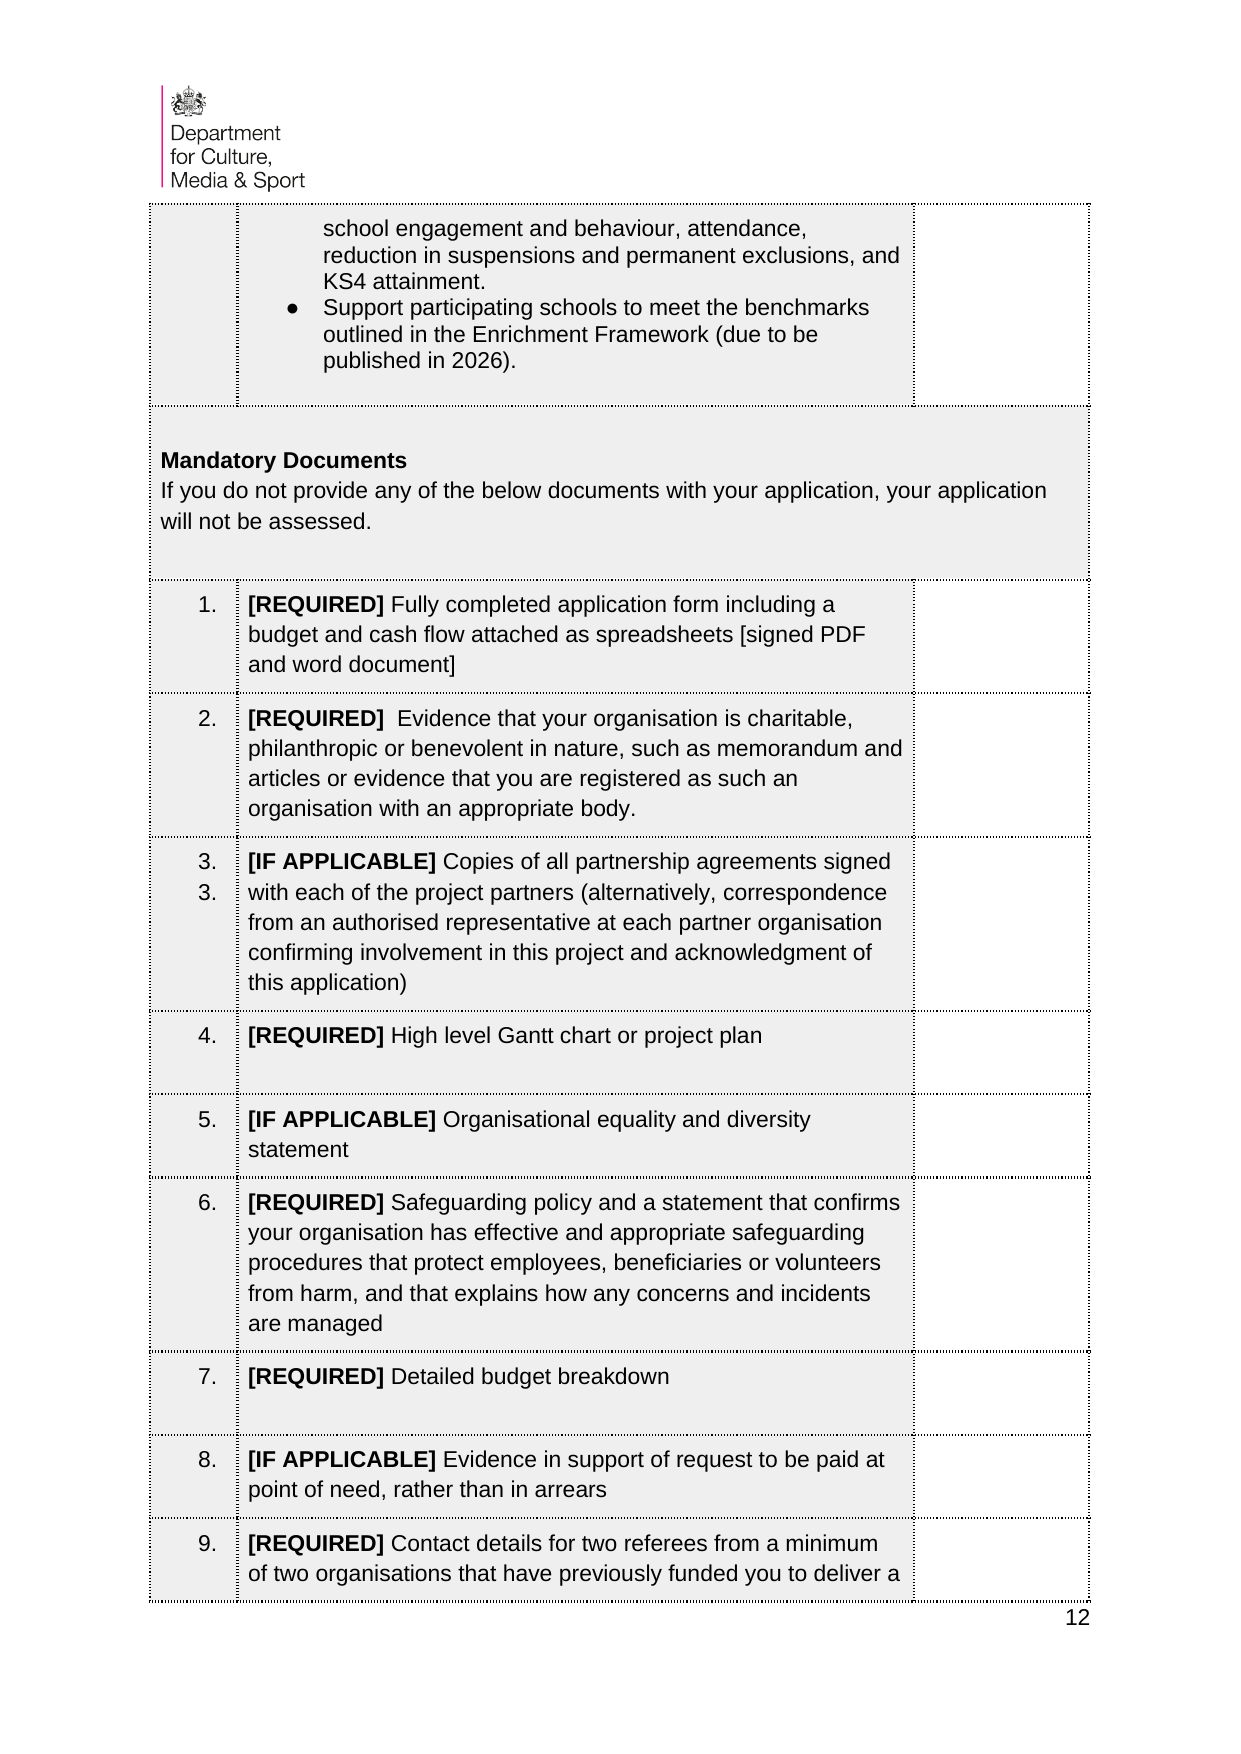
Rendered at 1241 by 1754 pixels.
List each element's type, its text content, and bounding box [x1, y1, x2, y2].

table_cell [REQUIRED] Detailed budget breakdown [238, 1350, 914, 1434]
table_cell 3. [150, 836, 237, 1010]
table_cell [REQUIRED] Evidence that your organisation is charitable, philanthropic or benevolent in nature, such as memorandum and articles or evidence that you are registered as such an organisation with an appropriate body. [238, 692, 914, 836]
table_cell [914, 1176, 1089, 1350]
table_cell 2. [150, 692, 237, 836]
table_cell [914, 692, 1089, 836]
table_cell [150, 1350, 237, 1434]
table_cell [IF APPLICABLE] Copies of all partnership agreements signed with each of the project partners (alternatively, correspondence from an authorised representative at each partner organisation confirming involvement in this project and acknowledgment of this application) [238, 836, 914, 1010]
table_cell [REQUIRED] Safeguarding policy and a statement that confirms your organisation has effective and appropriate safeguarding procedures that protect employees, beneficiaries or volunteers from harm, and that explains how any concerns and incidents are managed [238, 1176, 914, 1350]
table_cell [REQUIRED] Fully completed application form including a budget and cash flow attached as spreadsheets [signed PDF and word document] [238, 579, 914, 692]
table_cell [REQUIRED] Contact details for two referees from a minimum of two organisations that have previously funded you to deliver a [238, 1517, 914, 1600]
table_cell [914, 579, 1089, 692]
table_cell [150, 579, 237, 692]
table_cell [IF APPLICABLE] Evidence in support of request to be paid at point of need, rather than in arrears [238, 1434, 914, 1517]
table_cell [150, 1010, 237, 1093]
table_cell [914, 1010, 1089, 1093]
table_cell [914, 1434, 1089, 1517]
table_cell Mandatory Documents If you do not provide any of the below documents with your application, your application will not be assessed. [150, 405, 1089, 578]
table_cell [914, 1517, 1089, 1600]
table_cell [914, 1093, 1089, 1176]
table_cell [150, 1434, 237, 1517]
table_cell [REQUIRED] High level Gantt chart or project plan [238, 1010, 914, 1093]
table_cell [914, 203, 1089, 404]
table_cell Does the project proposed meet the programme aims to: Increase the number of young people taking up opportunities to access high-quality and varied enrichment offers, particularly for disadvantaged young people in underserved areas. Improve pupil outcomes - including pupils’ wellbeing, school engagement and behaviour, attendance, reduction in suspensions and permanent exclusions, and KS4 attainment. Support participating schools to meet the benchmarks outlined in the Enrichment Framework (due to be published in 2026). [238, 203, 914, 404]
table_cell [150, 203, 237, 404]
table_cell [150, 1093, 237, 1176]
table_cell [150, 1517, 237, 1600]
table_cell [IF APPLICABLE] Organisational equality and diversity statement [238, 1093, 914, 1176]
table_cell [150, 1176, 237, 1350]
table_cell [914, 1350, 1089, 1434]
table_cell [914, 836, 1089, 1010]
